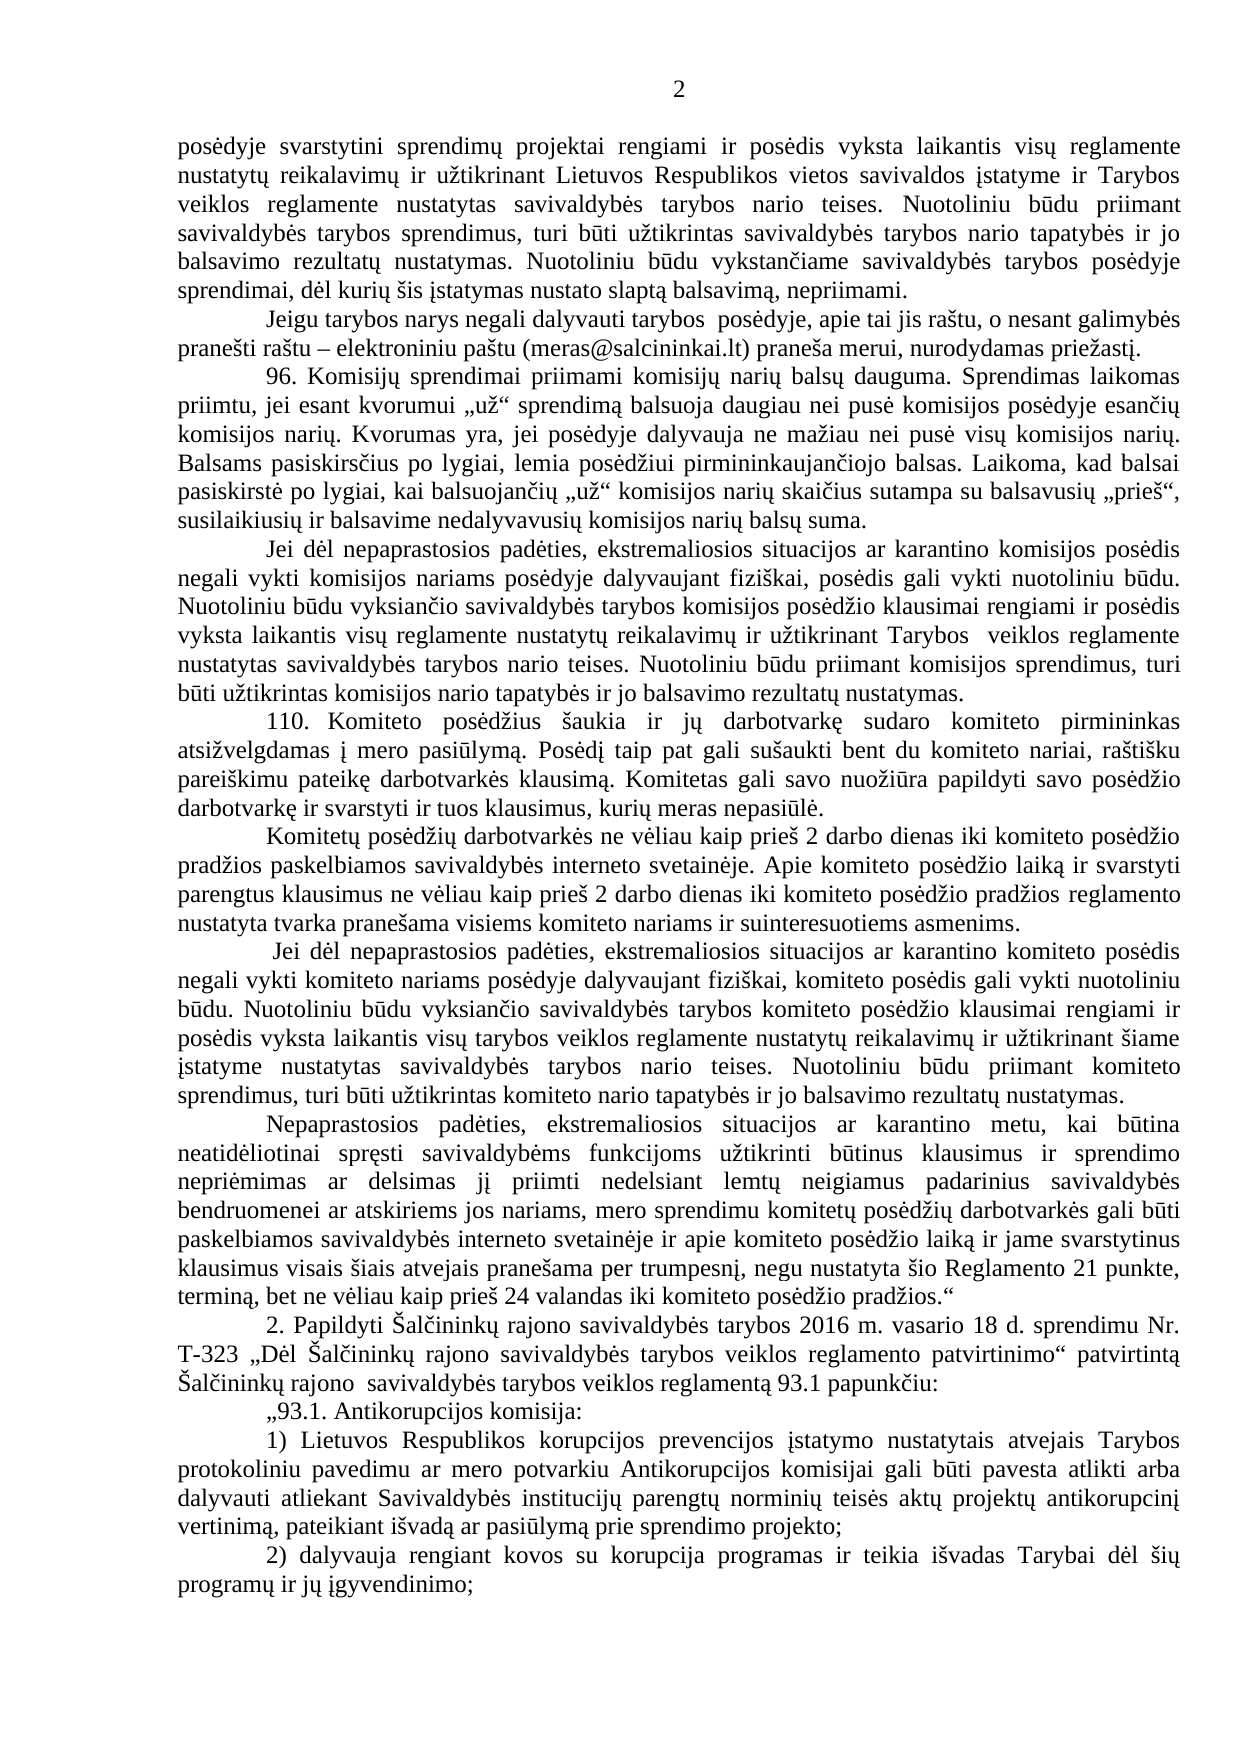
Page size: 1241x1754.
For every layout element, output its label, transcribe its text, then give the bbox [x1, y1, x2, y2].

text 2) dalyvauja rengiant kovos su korupcija programas ir teikia išvadas Tarybai dėl šių programų ir jų įgyvendinimo; [177, 1540, 1181, 1598]
text posėdyje svarstytini sprendimų projektai rengiami ir posėdis vyksta laikantis visų reglamente nustatytų reikalavimų ir užtikrinant Lietuvos Respublikos vietos savivaldos įstatyme ir Tarybos veiklos reglamente nustatytas savivaldybės tarybos nario teises. Nuotoliniu būdu priimant savivaldybės tarybos sprendimus, turi būti užtikrintas savivaldybės tarybos nario tapatybės ir jo balsavimo rezultatų nustatymas. Nuotoliniu būdu vykstančiame savivaldybės tarybos posėdyje sprendimai, dėl kurių šis įstatymas nustato slaptą balsavimą, nepriimami. [177, 131, 1181, 304]
text Komitetų posėdžių darbotvarkės ne vėliau kaip prieš 2 darbo dienas iki komiteto posėdžio pradžios paskelbiamos savivaldybės interneto svetainėje. Apie komiteto posėdžio laiką ir svarstyti parengtus klausimus ne vėliau kaip prieš 2 darbo dienas iki komiteto posėdžio pradžios reglamento nustatyta tvarka pranešama visiems komiteto nariams ir suinteresuotiems asmenims. [177, 821, 1181, 936]
text Jei dėl nepaprastosios padėties, ekstremaliosios situacijos ar karantino komisijos posėdis negali vykti komisijos nariams posėdyje dalyvaujant fiziškai, posėdis gali vykti nuotoliniu būdu. Nuotoliniu būdu vyksiančio savivaldybės tarybos komisijos posėdžio klausimai rengiami ir posėdis vyksta laikantis visų reglamente nustatytų reikalavimų ir užtikrinant Tarybos veiklos reglamente nustatytas savivaldybės tarybos nario teises. Nuotoliniu būdu priimant komisijos sprendimus, turi būti užtikrintas komisijos nario tapatybės ir jo balsavimo rezultatų nustatymas. [177, 534, 1181, 706]
text Jei dėl nepaprastosios padėties, ekstremaliosios situacijos ar karantino komiteto posėdis negali vykti komiteto nariams posėdyje dalyvaujant fiziškai, komiteto posėdis gali vykti nuotoliniu būdu. Nuotoliniu būdu vyksiančio savivaldybės tarybos komiteto posėdžio klausimai rengiami ir posėdis vyksta laikantis visų tarybos veiklos reglamente nustatytų reikalavimų ir užtikrinant šiame įstatyme nustatytas savivaldybės tarybos nario teises. Nuotoliniu būdu priimant komiteto sprendimus, turi būti užtikrintas komiteto nario tapatybės ir jo balsavimo rezultatų nustatymas. [177, 936, 1181, 1109]
text „93.1. Antikorupcijos komisija: [177, 1396, 1181, 1425]
text 96. Komisijų sprendimai priimami komisijų narių balsų dauguma. Sprendimas laikomas priimtu, jei esant kvorumui „už“ sprendimą balsuoja daugiau nei pusė komisijos posėdyje esančių komisijos narių. Kvorumas yra, jei posėdyje dalyvauja ne mažiau nei pusė visų komisijos narių. Balsams pasiskirsčius po lygiai, lemia posėdžiui pirmininkaujančiojo balsas. Laikoma, kad balsai pasiskirstė po lygiai, kai balsuojančių „už“ komisijos narių skaičius sutampa su balsavusių „prieš“, susilaikiusių ir balsavime nedalyvavusių komisijos narių balsų suma. [177, 361, 1181, 534]
text 1) Lietuvos Respublikos korupcijos prevencijos įstatymo nustatytais atvejais Tarybos protokoliniu pavedimu ar mero potvarkiu Antikorupcijos komisijai gali būti pavesta atlikti arba dalyvauti atliekant Savivaldybės institucijų parengtų norminių teisės aktų projektų antikorupcinį vertinimą, pateikiant išvadą ar pasiūlymą prie sprendimo projekto; [177, 1425, 1181, 1540]
text 110. Komiteto posėdžius šaukia ir jų darbotvarkę sudaro komiteto pirmininkas atsižvelgdamas į mero pasiūlymą. Posėdį taip pat gali sušaukti bent du komiteto nariai, raštišku pareiškimu pateikę darbotvarkės klausimą. Komitetas gali savo nuožiūra papildyti savo posėdžio darbotvarkę ir svarstyti ir tuos klausimus, kurių meras nepasiūlė. [177, 706, 1181, 821]
text Nepaprastosios padėties, ekstremaliosios situacijos ar karantino metu, kai būtina neatidėliotinai spręsti savivaldybėms funkcijoms užtikrinti būtinus klausimus ir sprendimo nepriėmimas ar delsimas jį priimti nedelsiant lemtų neigiamus padarinius savivaldybės bendruomenei ar atskiriems jos nariams, mero sprendimu komitetų posėdžių darbotvarkės gali būti paskelbiamos savivaldybės interneto svetainėje ir apie komiteto posėdžio laiką ir jame svarstytinus klausimus visais šiais atvejais pranešama per trumpesnį, negu nustatyta šio Reglamento 21 punkte, terminą, bet ne vėliau kaip prieš 24 valandas iki komiteto posėdžio pradžios.“ [177, 1109, 1181, 1310]
text 2. Papildyti Šalčininkų rajono savivaldybės tarybos 2016 m. vasario 18 d. sprendimu Nr. T-323 „Dėl Šalčininkų rajono savivaldybės tarybos veiklos reglamento patvirtinimo“ patvirtintą Šalčininkų rajono savivaldybės tarybos veiklos reglamentą 93.1 papunkčiu: [177, 1310, 1181, 1396]
text Jeigu tarybos narys negali dalyvauti tarybos posėdyje, apie tai jis raštu, o nesant galimybės pranešti raštu – elektroniniu paštu (meras@salcininkai.lt) praneša merui, nurodydamas priežastį. [177, 304, 1181, 361]
